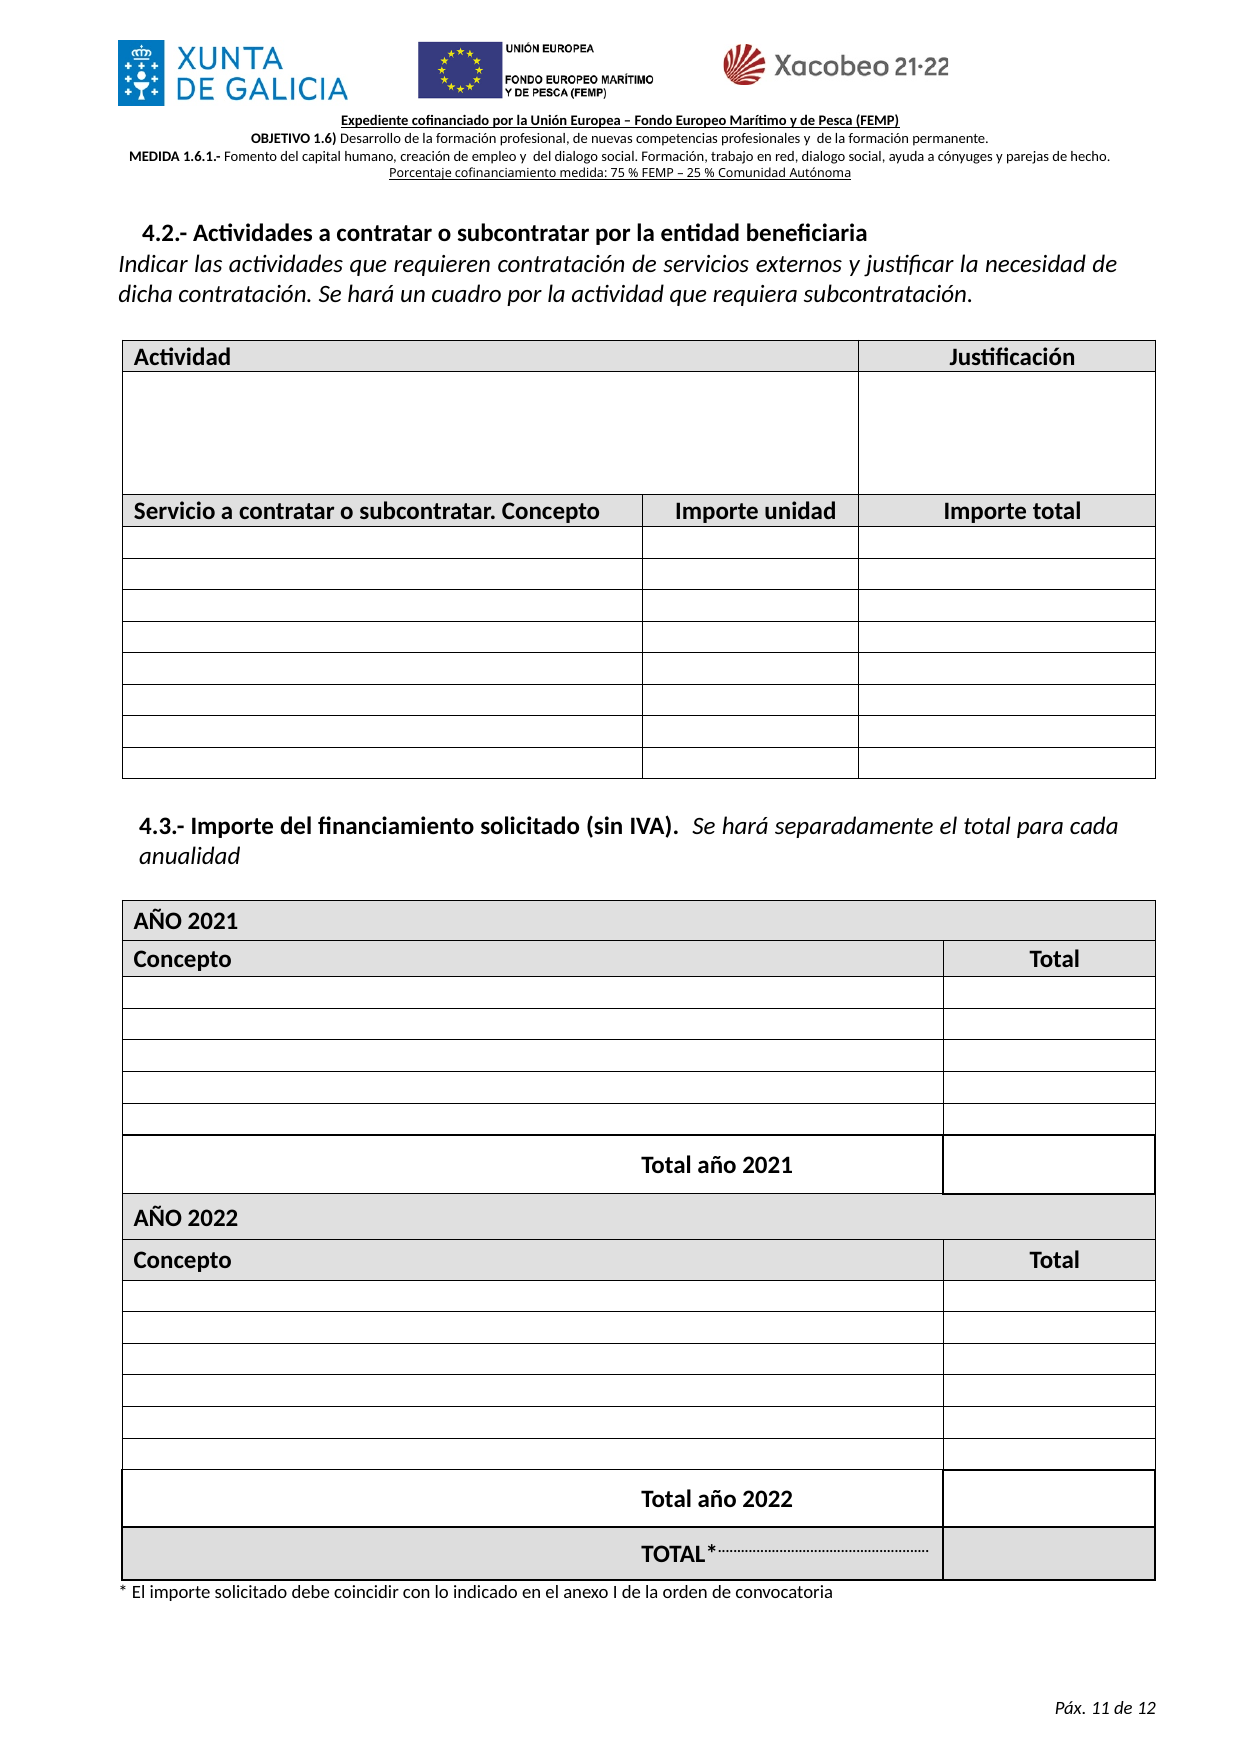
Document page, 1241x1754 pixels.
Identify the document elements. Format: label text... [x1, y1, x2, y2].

table_cell [859, 622, 1155, 652]
table_cell [123, 1439, 943, 1469]
table_header Actividad [123, 341, 858, 371]
table_cell [123, 559, 642, 589]
table_cell [123, 716, 642, 747]
table_cell Total año 2021 [123, 1136, 942, 1193]
table_cell [944, 1281, 1155, 1311]
table_cell Total [944, 1240, 1155, 1280]
table_cell Total año 2022 [123, 1470, 942, 1526]
table_cell [643, 685, 858, 715]
table_cell [944, 1312, 1155, 1343]
table_cell Servicio a contratar o subcontratar. Concepto [123, 495, 642, 526]
subtitle * El importe solicitado debe coincidir con lo indicado en el anexo I de la orden de convocatoria [118, 1581, 1122, 1604]
table_cell Importe unidad [643, 495, 858, 526]
table_cell [859, 590, 1155, 621]
table_cell [944, 1375, 1155, 1406]
table_cell [944, 1407, 1155, 1437]
table_cell [859, 527, 1155, 557]
table_cell [944, 1439, 1155, 1469]
table_cell [123, 1104, 943, 1134]
table_cell [643, 622, 858, 652]
table_cell Concepto [123, 941, 943, 976]
table_cell Concepto [123, 1240, 943, 1280]
table_cell [123, 653, 642, 684]
table_cell [643, 653, 858, 684]
table_cell [859, 372, 1155, 494]
table_cell [123, 1344, 943, 1374]
table_cell [944, 1104, 1155, 1134]
table_cell [944, 977, 1155, 1008]
table_cell [123, 1281, 943, 1311]
table_cell [123, 1040, 943, 1071]
table_cell [123, 977, 943, 1008]
table_cell [859, 653, 1155, 684]
table_cell TOTAL* [123, 1528, 942, 1579]
table_cell [643, 590, 858, 621]
table_cell AÑO 2022 [123, 1194, 1155, 1239]
table_cell [859, 685, 1155, 715]
table_cell Importe total [859, 495, 1155, 526]
table_cell [123, 1407, 943, 1437]
table_header Justificación [859, 341, 1155, 371]
table_cell [944, 1344, 1155, 1374]
text 4.2.- Actividades a contratar o subcontratar por la entidad beneficiaria [142, 217, 1122, 248]
text Indicar las actividades que requieren contratación de servicios externos y justificar la necesidad de dicha contratación. Se hará un cuadro por la actividad que requiera subcontratación. [118, 248, 1122, 309]
picture [118, 40, 348, 106]
table_cell [944, 1136, 1154, 1193]
table_cell [123, 372, 858, 494]
table_cell [643, 716, 858, 747]
table_cell [123, 590, 642, 621]
table_cell [123, 1375, 943, 1406]
table_cell [944, 1471, 1154, 1526]
table_cell [859, 716, 1155, 747]
picture [723, 44, 949, 85]
table_cell [123, 1009, 943, 1039]
table_cell [859, 748, 1155, 778]
table_cell [123, 527, 642, 557]
table_cell [944, 1040, 1155, 1071]
table_cell [123, 1072, 943, 1102]
table_cell [944, 1072, 1155, 1102]
table_cell [944, 1528, 1154, 1579]
subtitle 4.3.- Importe del financiamiento solicitado (sin IVA). Se hará separadamente el total para cada anualidad [139, 810, 1122, 871]
table_header AÑO 2021 [123, 901, 1155, 940]
table_cell [123, 748, 642, 778]
table_cell [123, 622, 642, 652]
table_cell [859, 559, 1155, 589]
table_cell [643, 527, 858, 557]
table_cell [944, 1009, 1155, 1039]
table_cell Total [944, 941, 1155, 976]
picture [412, 37, 677, 103]
table_cell [123, 685, 642, 715]
table_cell [643, 559, 858, 589]
table_cell [643, 748, 858, 778]
table_cell [123, 1312, 943, 1343]
